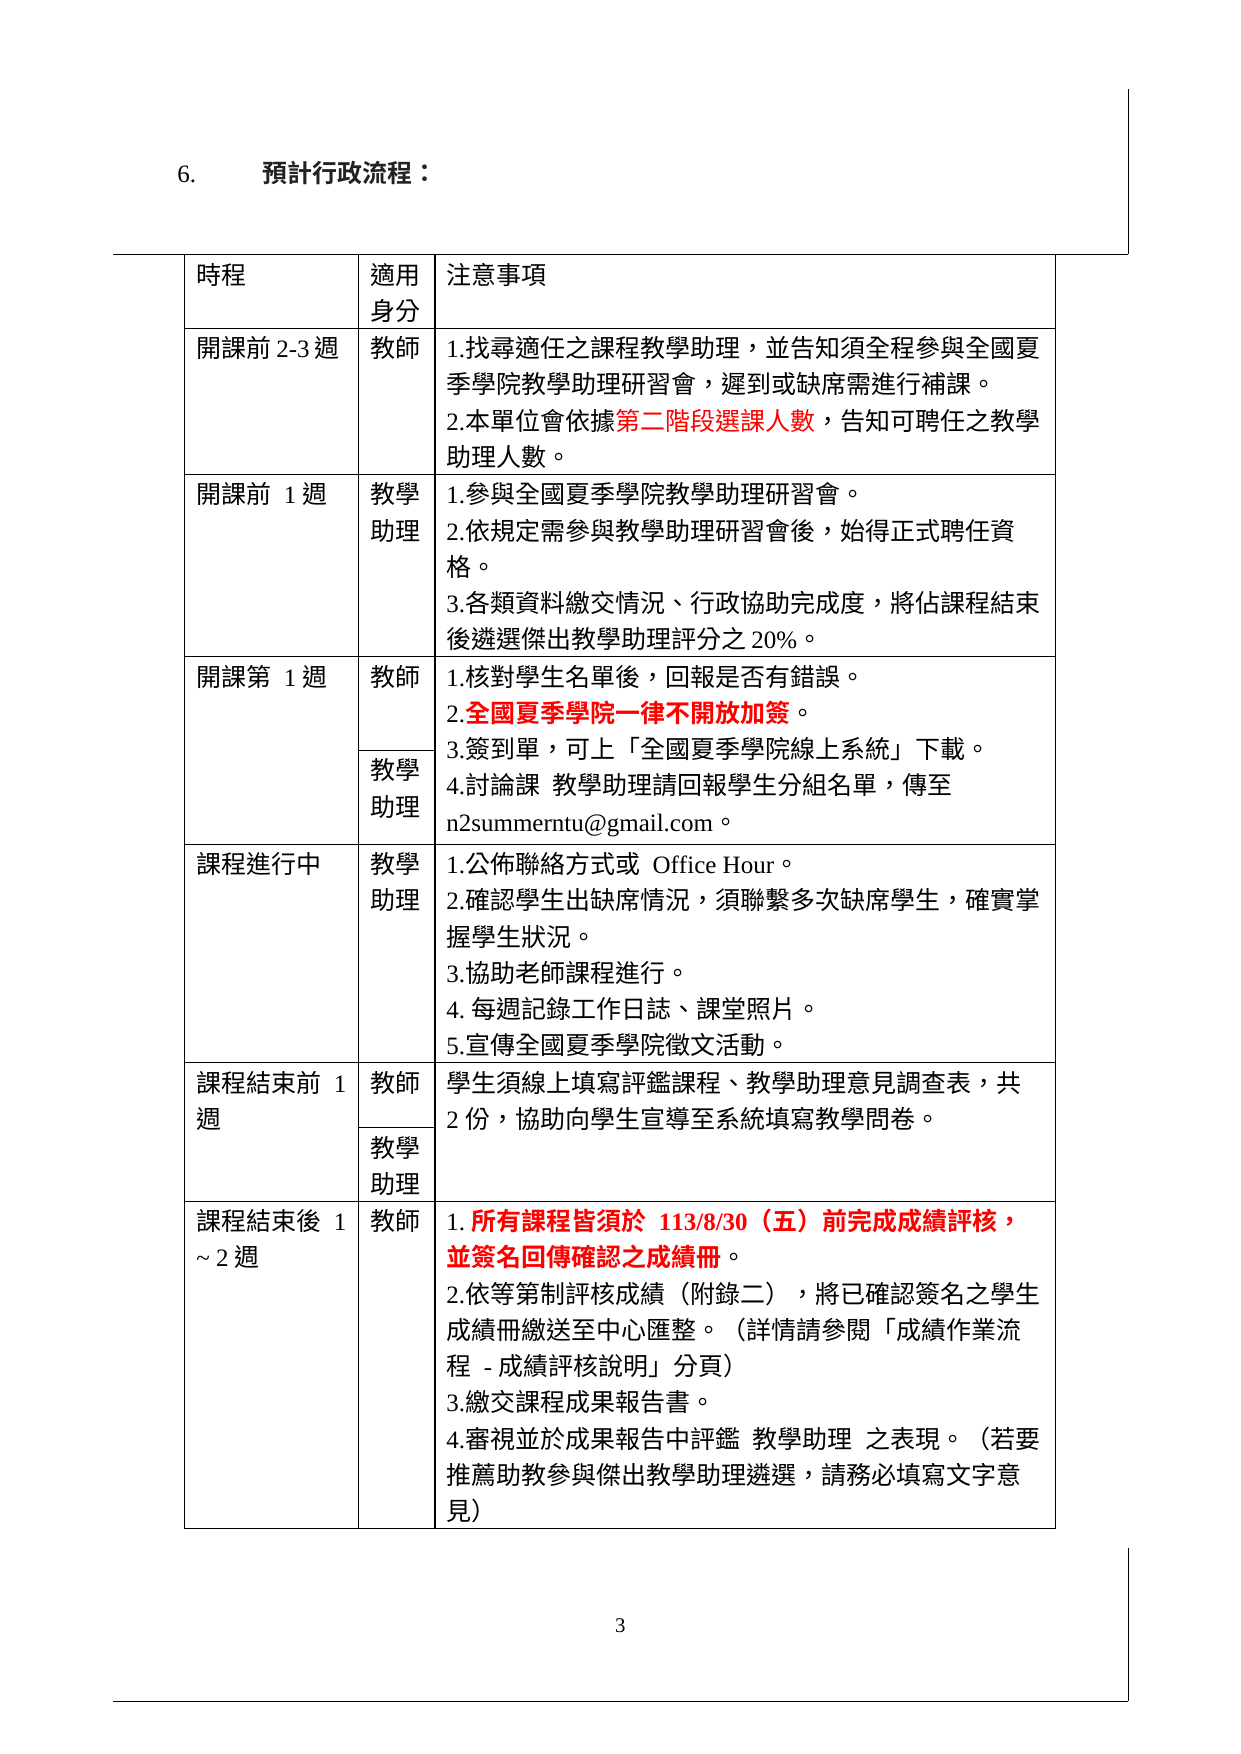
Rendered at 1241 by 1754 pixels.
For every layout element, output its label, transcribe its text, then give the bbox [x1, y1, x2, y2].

table_header 適用身分 [359, 255, 434, 328]
table_cell 開課前2-3週 [185, 329, 358, 474]
table_cell 課程結束前 1 週 [185, 1063, 358, 1201]
table_cell 教學助理 [359, 751, 434, 843]
table_cell 1. 所有課程皆須於 113/8/30（五）前完成成績評核，並簽名回傳確認之成績冊。 2.依等第制評核成績（附錄二），將已確認簽名之學生成績冊繳送至中心匯整。（詳情請參閱「成績作業流程 - 成績評核說明」分頁） 3.繳交課程成果報告書。 4.審視並於成果報告中評鑑 教學助理 之表現。（若要推薦助教參與傑出教學助理遴選，請務必填寫文字意見） [436, 1202, 1055, 1528]
table_cell 課程進行中 [185, 845, 358, 1062]
table_cell 教師 [359, 657, 434, 750]
table_cell 開課前 1 週 [185, 475, 358, 656]
table_cell 開課第 1 週 [185, 657, 358, 843]
table_cell 教師 [359, 329, 434, 474]
table_cell 教師 [359, 1063, 434, 1127]
table_cell 教學助理 [359, 1128, 434, 1201]
table_cell 1.公佈聯絡方式或 Office Hour。 2.確認學生出缺席情況，須聯繫多次缺席學生，確實掌握學生狀況。 3.協助老師課程進行。 4. 每週記錄工作日誌、課堂照片。 5.宣傳全國夏季學院徵文活動。 [436, 845, 1055, 1062]
table_cell 教學助理 [359, 845, 434, 1062]
table_cell 課程結束後 1 ~ 2 週 [185, 1202, 358, 1528]
table_cell 1.參與全國夏季學院教學助理研習會。 2.依規定需參與教學助理研習會後，始得正式聘任資格。 3.各類資料繳交情況、行政協助完成度，將佔課程結束後遴選傑出教學助理評分之20%。 [436, 475, 1055, 656]
table_cell 教學助理 [359, 475, 434, 656]
table_cell 1.找尋適任之課程教學助理，並告知須全程參與全國夏季學院教學助理研習會，遲到或缺席需進行補課。 2.本單位會依據第二階段選課人數，告知可聘任之教學助理人數。 [436, 329, 1055, 474]
table_cell 學生須線上填寫評鑑課程、教學助理意見調查表，共 2 份，協助向學生宣導至系統填寫教學問卷。 [436, 1063, 1055, 1201]
table_cell 1.核對學生名單後，回報是否有錯誤。 2.全國夏季學院一律不開放加簽。 3.簽到單，可上「全國夏季學院線上系統」下載。 4.討論課 教學助理請回報學生分組名單，傳至 n2summerntu@gmail.com。 [436, 657, 1055, 843]
list 預計行政流程： [112, 89, 1128, 254]
table_header 時程 [185, 255, 358, 328]
table_cell 教師 [359, 1202, 434, 1528]
table_header 注意事項 [436, 255, 1055, 328]
